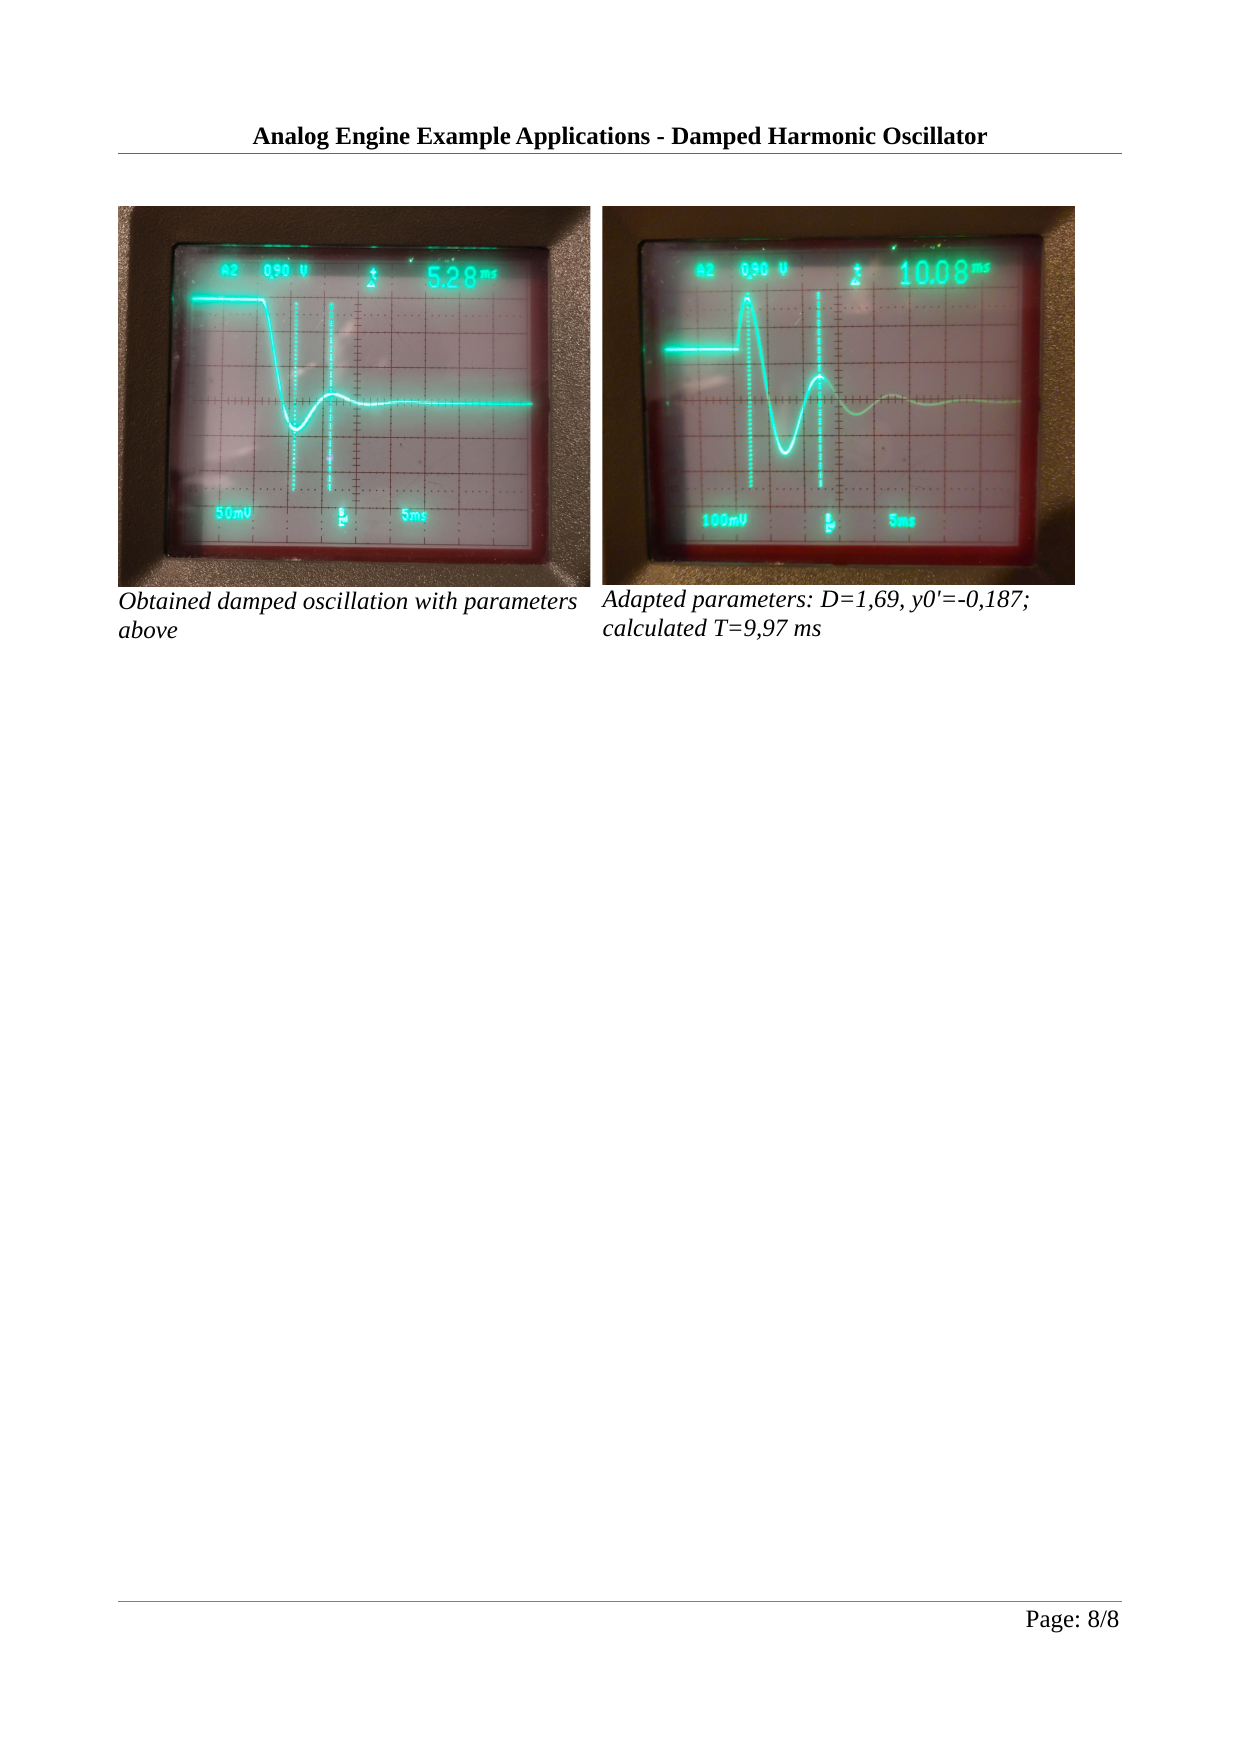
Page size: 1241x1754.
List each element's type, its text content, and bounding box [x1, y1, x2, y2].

text Adapted parameters: D=1,69, y0'=-0,187; calculated T=9,97 ms [602, 585, 1075, 642]
picture [118, 206, 591, 587]
picture [602, 206, 1075, 585]
text Obtained damped oscillation with parameters above [118, 587, 591, 644]
